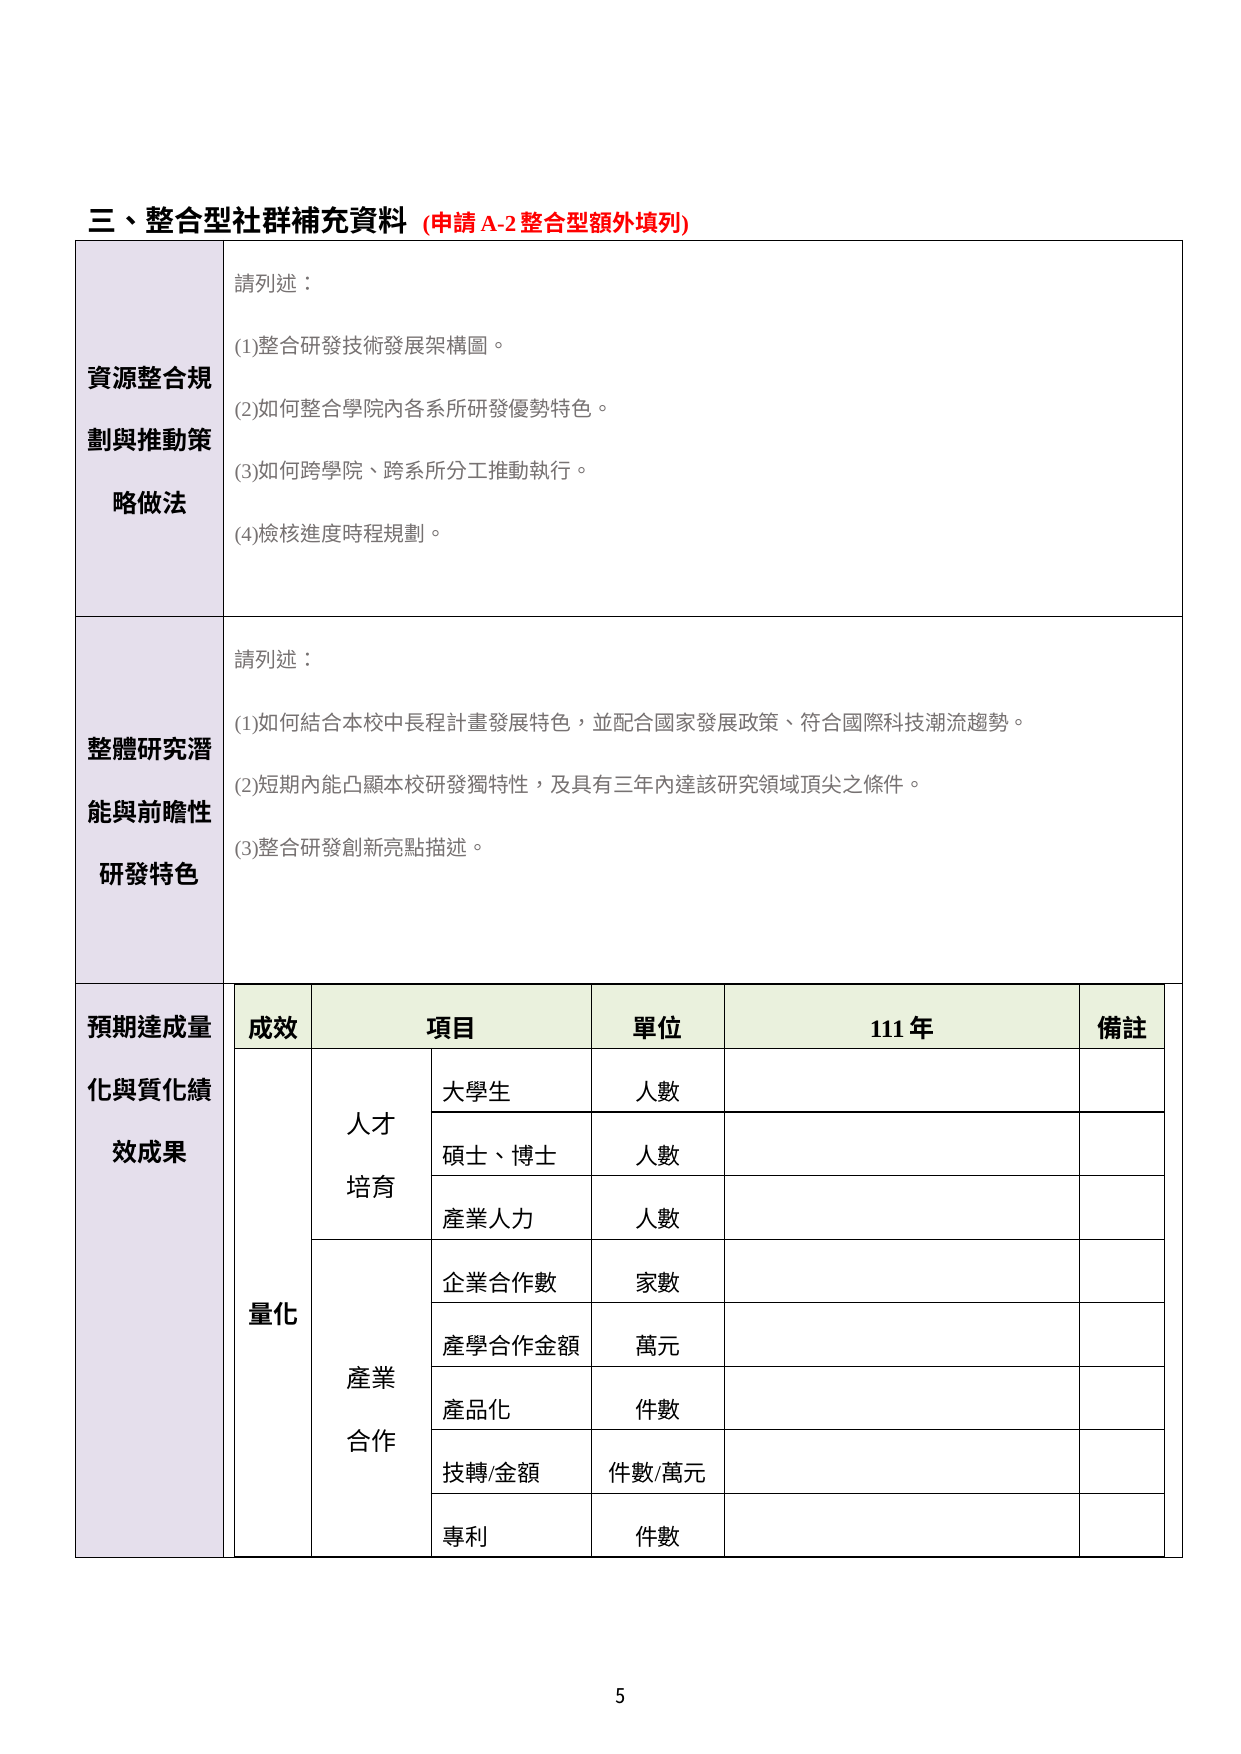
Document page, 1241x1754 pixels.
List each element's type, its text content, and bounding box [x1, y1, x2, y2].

table_cell [71, 983, 75, 1557]
table_cell 整體研究潛能與前瞻性研發特色 [76, 617, 223, 983]
table_cell 產品化 [432, 1367, 591, 1429]
table_cell 件數/萬元 [592, 1430, 724, 1493]
table_cell 人數 [592, 1049, 724, 1111]
table_cell 大學生 [432, 1049, 591, 1111]
table_cell [725, 1049, 1079, 1111]
table_cell 人數 [592, 1113, 724, 1175]
table_cell [1080, 1113, 1164, 1175]
table_cell 量化 [235, 1049, 311, 1556]
table_cell 碩士、博士 [432, 1113, 591, 1175]
table_cell [1080, 1240, 1164, 1302]
table_cell 萬元 [592, 1303, 724, 1366]
table_cell 人才 培育 [312, 1049, 431, 1238]
table_cell [725, 1367, 1079, 1429]
table_cell 人數 [592, 1176, 724, 1238]
table_cell [1080, 1049, 1164, 1111]
table_header 111年 [725, 985, 1079, 1048]
table_cell 技轉/金額 [432, 1430, 591, 1493]
table_header [71, 158, 76, 240]
table_cell 件數 [592, 1367, 724, 1429]
table_cell [1080, 1430, 1164, 1493]
table_cell [1080, 1303, 1164, 1366]
table_cell 產業 合作 [312, 1240, 431, 1556]
table_cell 資源整合規劃與推動策略做法 [76, 241, 223, 616]
table_cell [71, 240, 75, 616]
table_cell 件數 [592, 1494, 724, 1556]
table_header 單位 [592, 985, 724, 1048]
table_header 項目 [312, 985, 591, 1048]
table_cell [725, 1176, 1079, 1238]
table_header 成效 [235, 985, 311, 1048]
table_cell 企業合作數 [432, 1240, 591, 1302]
table_cell 請列述： (1)整合研發技術發展架構圖。 (2)如何整合學院內各系所研發優勢特色。 (3)如何跨學院、跨系所分工推動執行。 (4)檢核進度時程規劃。 [224, 241, 1182, 616]
table_cell [725, 1430, 1079, 1493]
table_header 三、整合型社群補充資料 (申請A-2整合型額外填列) [76, 158, 1182, 240]
table_cell 預期達成量化與質化績效成果 [76, 984, 223, 1557]
table_cell 家數 [592, 1240, 724, 1302]
table_cell 產學合作金額 [432, 1303, 591, 1366]
table_header 備註 [1080, 985, 1164, 1048]
table_cell [725, 1494, 1079, 1556]
table_cell [1080, 1176, 1164, 1238]
table_cell [725, 1240, 1079, 1302]
table_cell 專利 [432, 1494, 591, 1556]
table_cell [224, 984, 234, 1557]
table_cell [1165, 984, 1182, 1557]
table_cell [1080, 1367, 1164, 1429]
table_cell [725, 1303, 1079, 1366]
table_cell 產業人力 [432, 1176, 591, 1238]
table_cell [71, 616, 75, 983]
table_cell [725, 1113, 1079, 1175]
table_cell [1080, 1494, 1164, 1556]
table_cell 請列述： (1)如何結合本校中長程計畫發展特色，並配合國家發展政策、符合國際科技潮流趨勢。 (2)短期內能凸顯本校研發獨特性，及具有三年內達該研究領域頂尖之條件。 (3)整合研發創新亮點描述。 [224, 617, 1182, 983]
